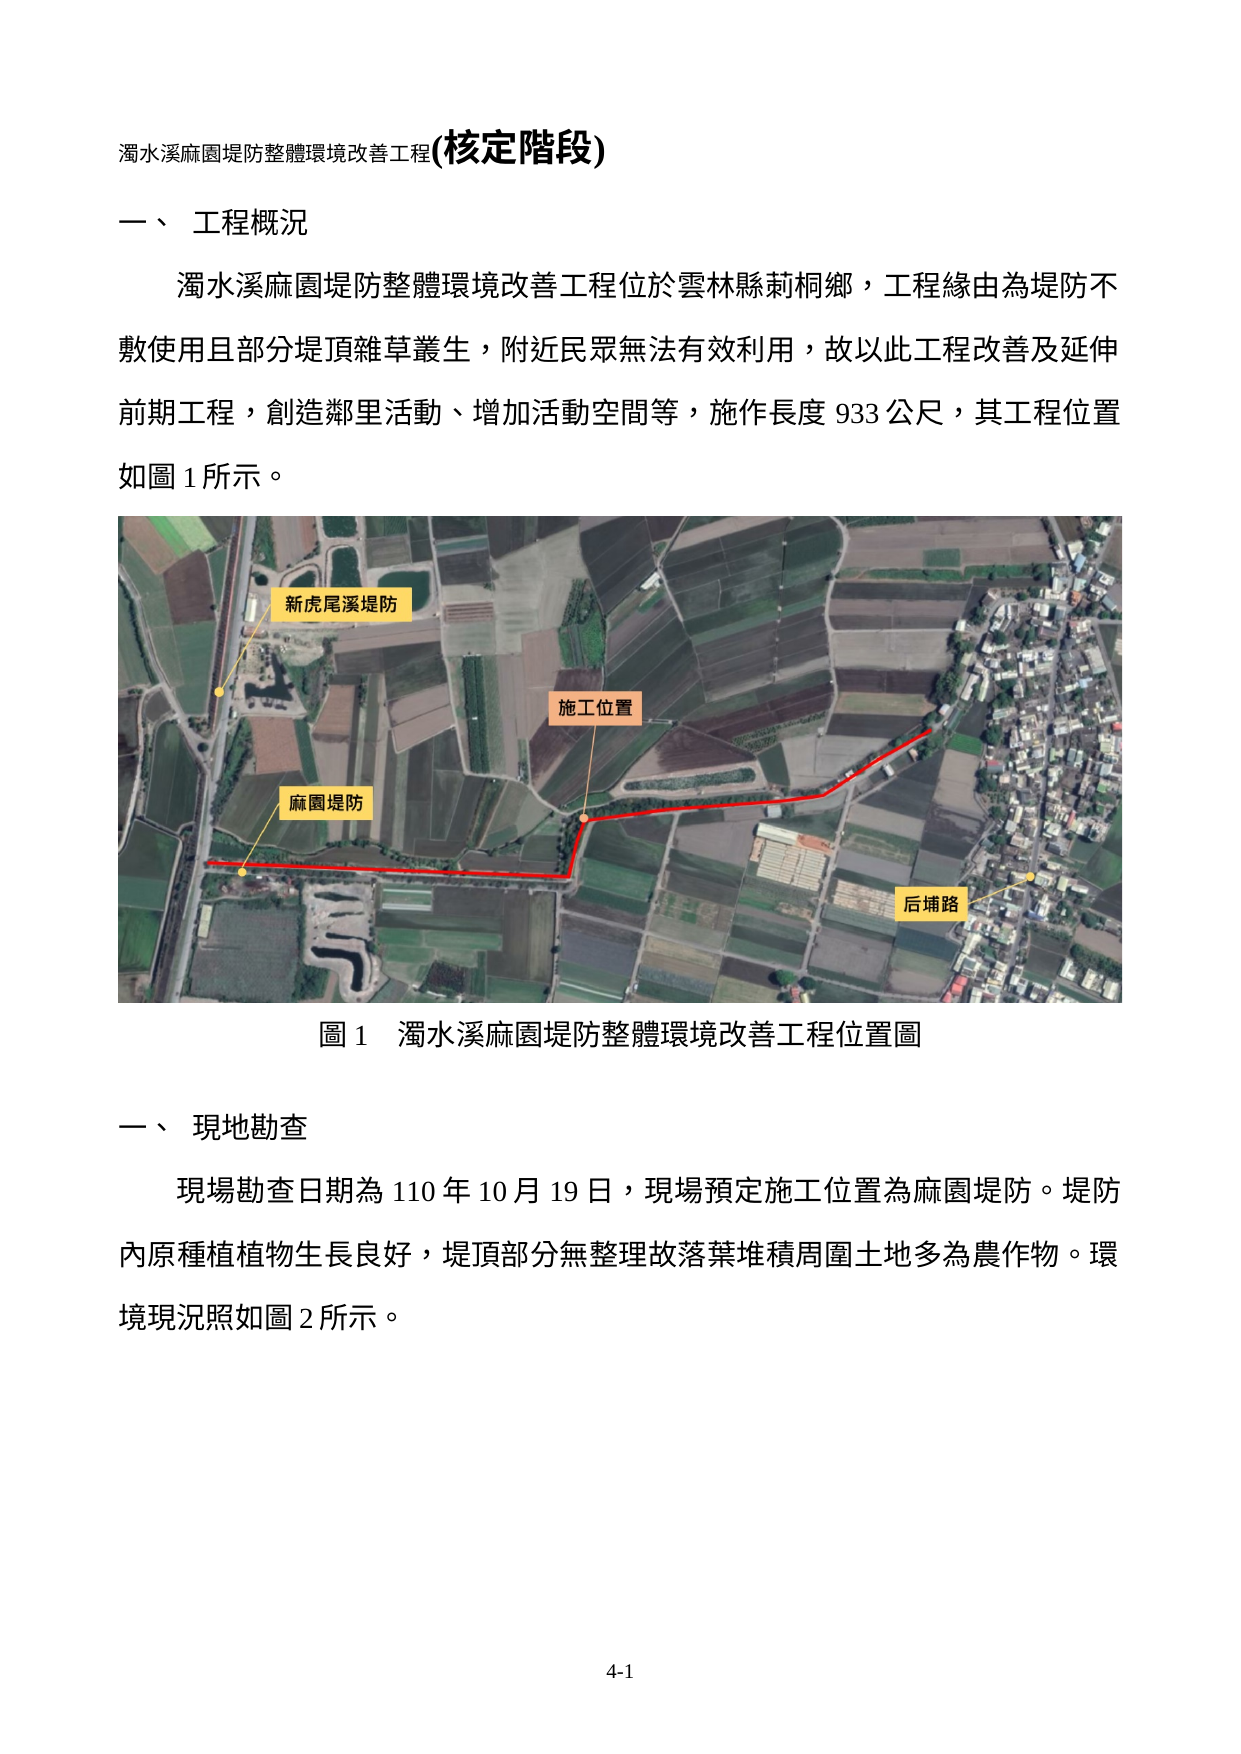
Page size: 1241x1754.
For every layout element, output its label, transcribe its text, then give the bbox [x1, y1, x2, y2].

text 圖 1 濁水溪麻園堤防整體環境改善工程位置圖 [118, 1012, 1122, 1054]
text 現場勘查日期為110年10月19日，現場預定施工位置為麻園堤防。堤防內原種植植物生長良好，堤頂部分無整理故落葉堆積周圍土地多為農作物。環境現況照如圖2所示。 [118, 1168, 1122, 1337]
text 濁水溪麻園堤防整體環境改善工程位於雲林縣莿桐鄉，工程緣由為堤防不敷使用且部分堤頂雜草叢生，附近民眾無法有效利用，故以此工程改善及延伸前期工程，創造鄰里活動、增加活動空間等，施作長度933公尺，其工程位置如圖1所示。 [118, 263, 1122, 496]
subtitle 現地勘查 [118, 1104, 1122, 1147]
subtitle 濁水溪麻園堤防整體環境改善工程(核定階段) [118, 118, 1122, 172]
picture [118, 516, 1123, 1003]
subtitle 工程概況 [118, 199, 1122, 242]
